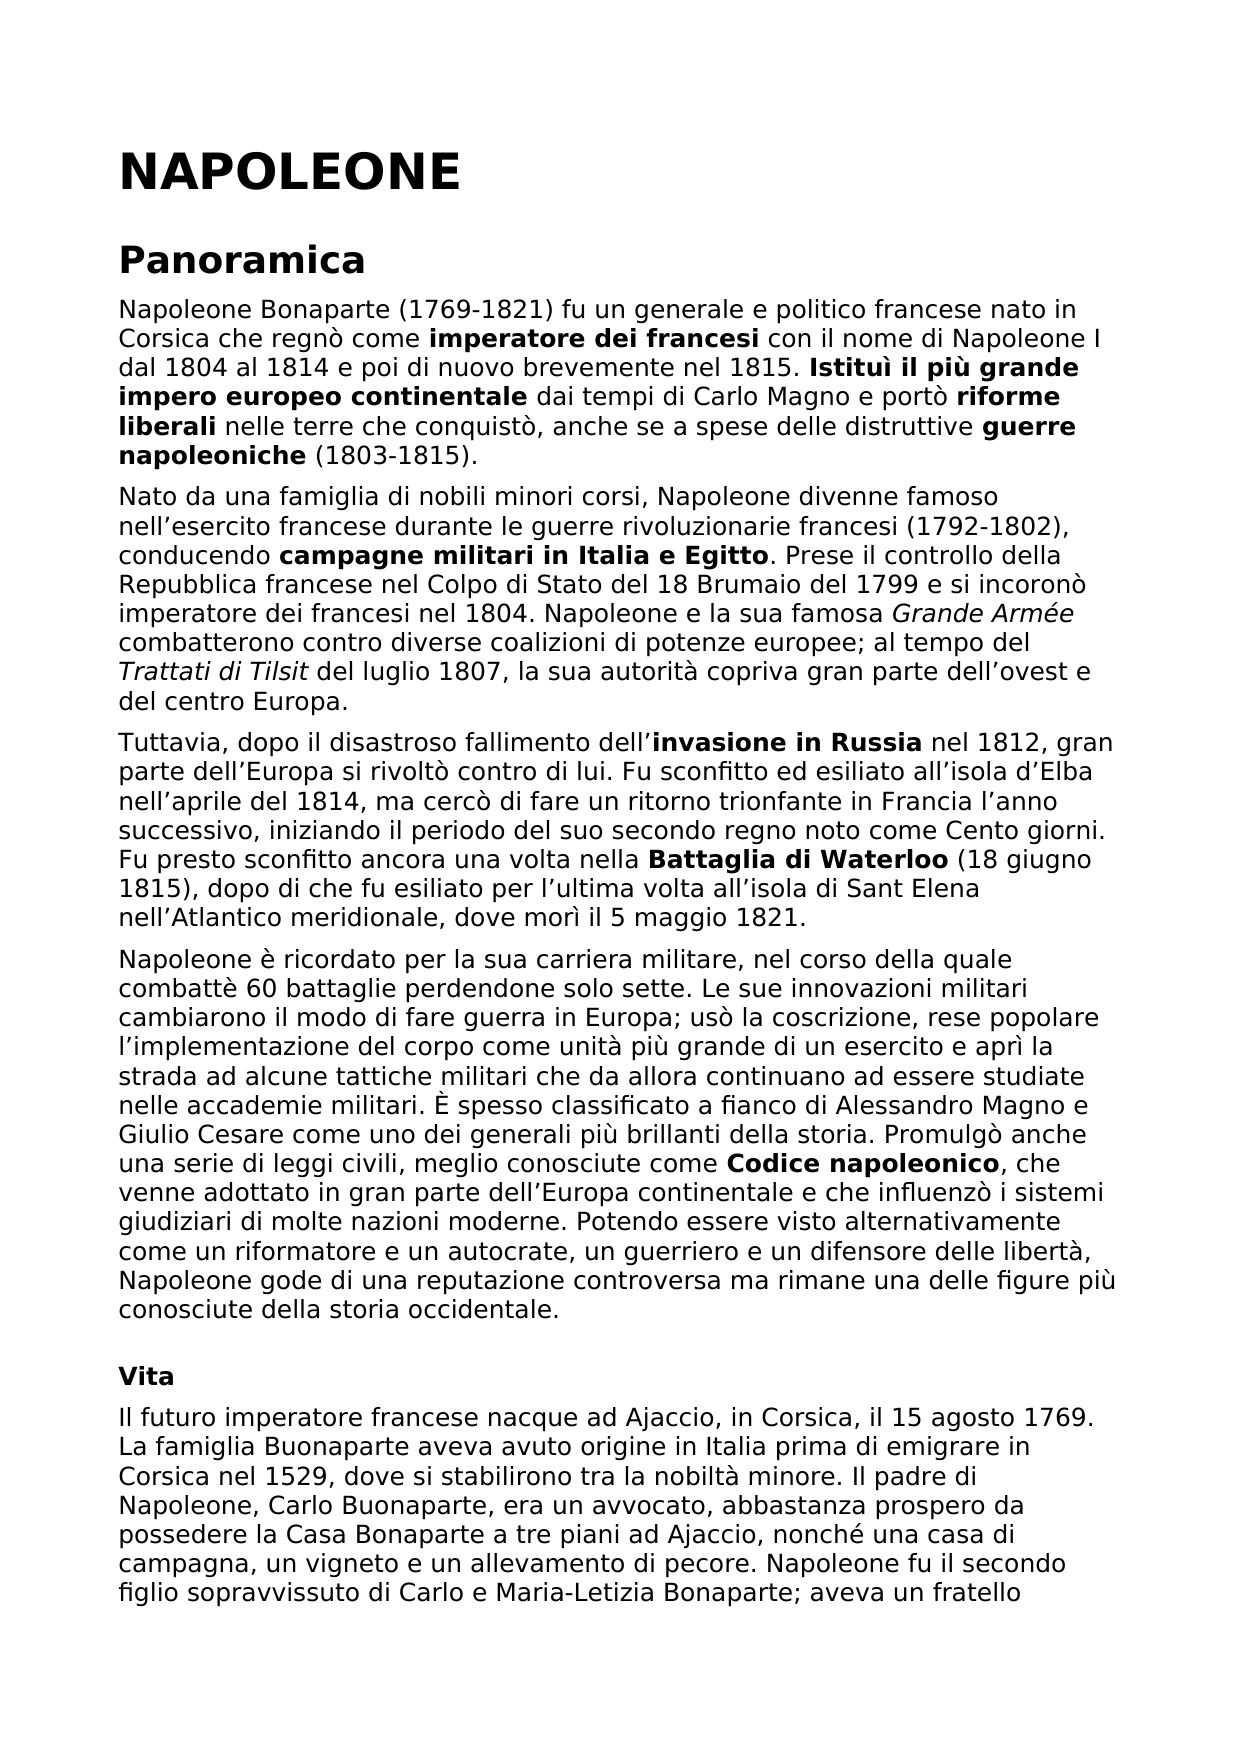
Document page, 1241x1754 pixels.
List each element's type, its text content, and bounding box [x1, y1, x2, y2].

subtitle NAPOLEONE [118, 143, 1122, 201]
text Napoleone è ricordato per la sua carriera militare, nel corso della quale combattè 60 battaglie perdendone solo sette. Le sue innovazioni militari cambiarono il modo di fare guerra in Europa; usò la coscrizione, rese popolare l’implementazione del corpo come unità più grande di un esercito e aprì la strada ad alcune tattiche militari che da allora continuano ad essere studiate nelle accademie militari. È spesso classificato a fianco di Alessandro Magno e Giulio Cesare come uno dei generali più brillanti della storia. Promulgò anche una serie di leggi civili, meglio conosciute come Codice napoleonico, che venne adottato in gran parte dell’Europa continentale e che influenzò i sistemi giudiziari di molte nazioni moderne. Potendo essere visto alternativamente come un riformatore e un autocrate, un guerriero e un difensore delle libertà, Napoleone gode di una reputazione controversa ma rimane una delle figure più conosciute della storia occidentale. [118, 945, 1122, 1324]
text Nato da una famiglia di nobili minori corsi, Napoleone divenne famoso nell’esercito francese durante le guerre rivoluzionarie francesi (1792-1802), conducendo campagne militari in Italia e Egitto. Prese il controllo della Repubblica francese nel Colpo di Stato del 18 Brumaio del 1799 e si incoronò imperatore dei francesi nel 1804. Napoleone e la sua famosa Grande Armée combatterono contro diverse coalizioni di potenze europee; al tempo del Trattati di Tilsit del luglio 1807, la sua autorità copriva gran parte dell’ovest e del centro Europa. [118, 482, 1122, 716]
text Napoleone Bonaparte (1769-1821) fu un generale e politico francese nato in Corsica che regnò come imperatore dei francesi con il nome di Napoleone I dal 1804 al 1814 e poi di nuovo brevemente nel 1815. Istituì il più grande impero europeo continentale dai tempi di Carlo Magno e portò riforme liberali nelle terre che conquistò, anche se a spese delle distruttive guerre napoleoniche (1803-1815). [118, 295, 1122, 470]
subtitle Panoramica [118, 239, 1122, 282]
text Il futuro imperatore francese nacque ad Ajaccio, in Corsica, il 15 agosto 1769. La famiglia Buonaparte aveva avuto origine in Italia prima di emigrare in Corsica nel 1529, dove si stabilirono tra la nobiltà minore. Il padre di Napoleone, Carlo Buonaparte, era un avvocato, abbastanza prospero da possedere la Casa Bonaparte a tre piani ad Ajaccio, nonché una casa di campagna, un vigneto e un allevamento di pecore. Napoleone fu il secondo figlio sopravvissuto di Carlo e Maria-Letizia Bonaparte; aveva un fratello [118, 1403, 1122, 1607]
text Tuttavia, dopo il disastroso fallimento dell’invasione in Russia nel 1812, gran parte dell’Europa si rivoltò contro di lui. Fu sconfitto ed esiliato all’isola d’Elba nell’aprile del 1814, ma cercò di fare un ritorno trionfante in Francia l’anno successivo, iniziando il periodo del suo secondo regno noto come Cento giorni. Fu presto sconfitto ancora una volta nella Battaglia di Waterloo (18 giugno 1815), dopo di che fu esiliato per l’ultima volta all’isola di Sant Elena nell’Atlantico meridionale, dove morì il 5 maggio 1821. [118, 728, 1122, 932]
subtitle Vita [118, 1362, 1122, 1391]
